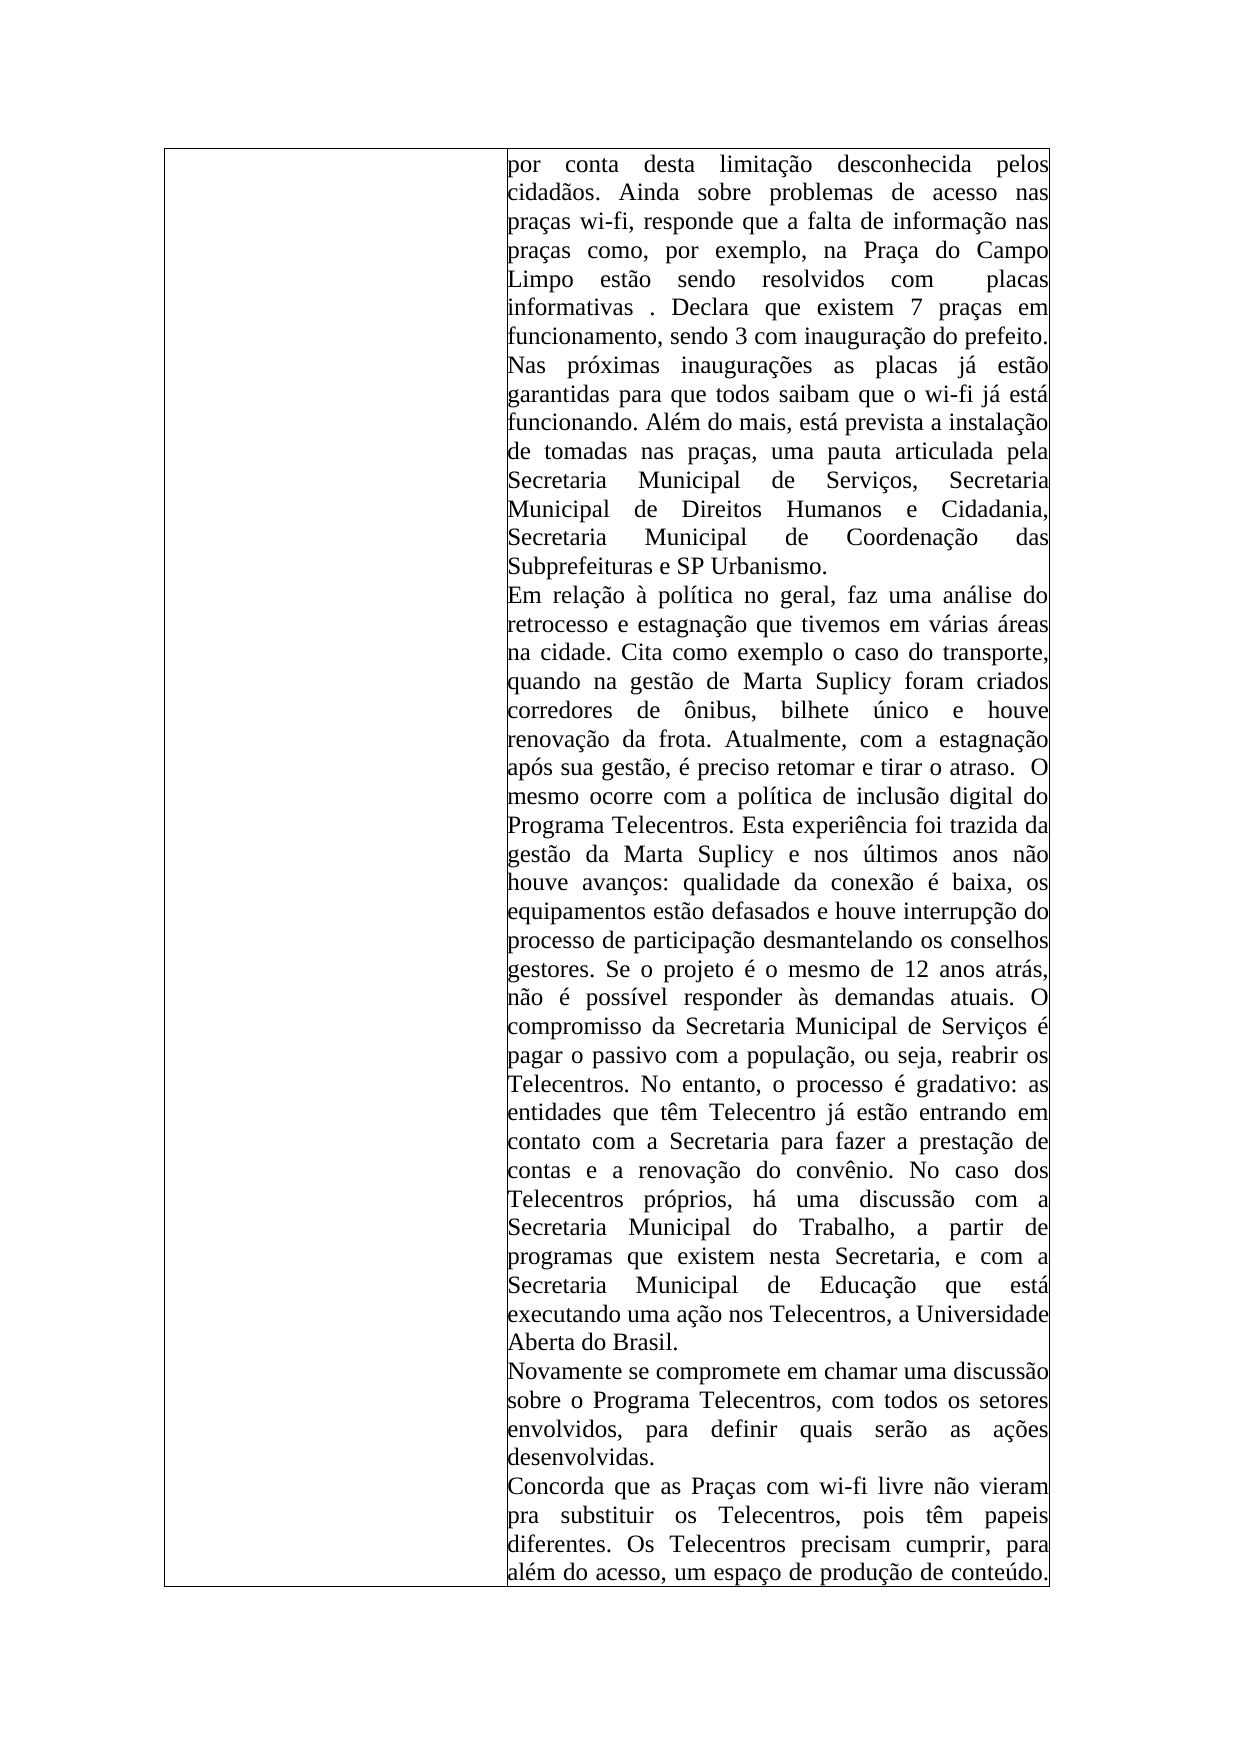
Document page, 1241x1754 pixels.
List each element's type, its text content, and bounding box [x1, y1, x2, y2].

table_cell [165, 149, 507, 1586]
table_cell por conta desta limitação desconhecida pelos cidadãos. Ainda sobre problemas de acesso nas praças wi-fi, responde que a falta de informação nas praças como, por exemplo, na Praça do Campo Limpo estão sendo resolvidos com placas informativas . Declara que existem 7 praças em funcionamento, sendo 3 com inauguração do prefeito. Nas próximas inaugurações as placas já estão garantidas para que todos saibam que o wi-fi já está funcionando. Além do mais, está prevista a instalação de tomadas nas praças, uma pauta articulada pela Secretaria Municipal de Serviços, Secretaria Municipal de Direitos Humanos e Cidadania, Secretaria Municipal de Coordenação das Subprefeituras e SP Urbanismo. Em relação à política no geral, faz uma análise do retrocesso e estagnação que tivemos em várias áreas na cidade. Cita como exemplo o caso do transporte, quando na gestão de Marta Suplicy foram criados corredores de ônibus, bilhete único e houve renovação da frota. Atualmente, com a estagnação após sua gestão, é preciso retomar e tirar o atraso. O mesmo ocorre com a política de inclusão digital do Programa Telecentros. Esta experiência foi trazida da gestão da Marta Suplicy e nos últimos anos não houve avanços: qualidade da conexão é baixa, os equipamentos estão defasados e houve interrupção do processo de participação desmantelando os conselhos gestores. Se o projeto é o mesmo de 12 anos atrás, não é possível responder às demandas atuais. O compromisso da Secretaria Municipal de Serviços é pagar o passivo com a população, ou seja, reabrir os Telecentros. No entanto, o processo é gradativo: as entidades que têm Telecentro já estão entrando em contato com a Secretaria para fazer a prestação de contas e a renovação do convênio. No caso dos Telecentros próprios, há uma discussão com a Secretaria Municipal do Trabalho, a partir de programas que existem nesta Secretaria, e com a Secretaria Municipal de Educação que está executando uma ação nos Telecentros, a Universidade Aberta do Brasil. Novamente se compromete em chamar uma discussão sobre o Programa Telecentros, com todos os setores envolvidos, para definir quais serão as ações desenvolvidas. Concorda que as Praças com wi-fi livre não vieram pra substituir os Telecentros, pois têm papeis diferentes. Os Telecentros precisam cumprir, para além do acesso, um espaço de produção de conteúdo. [508, 149, 1049, 1586]
